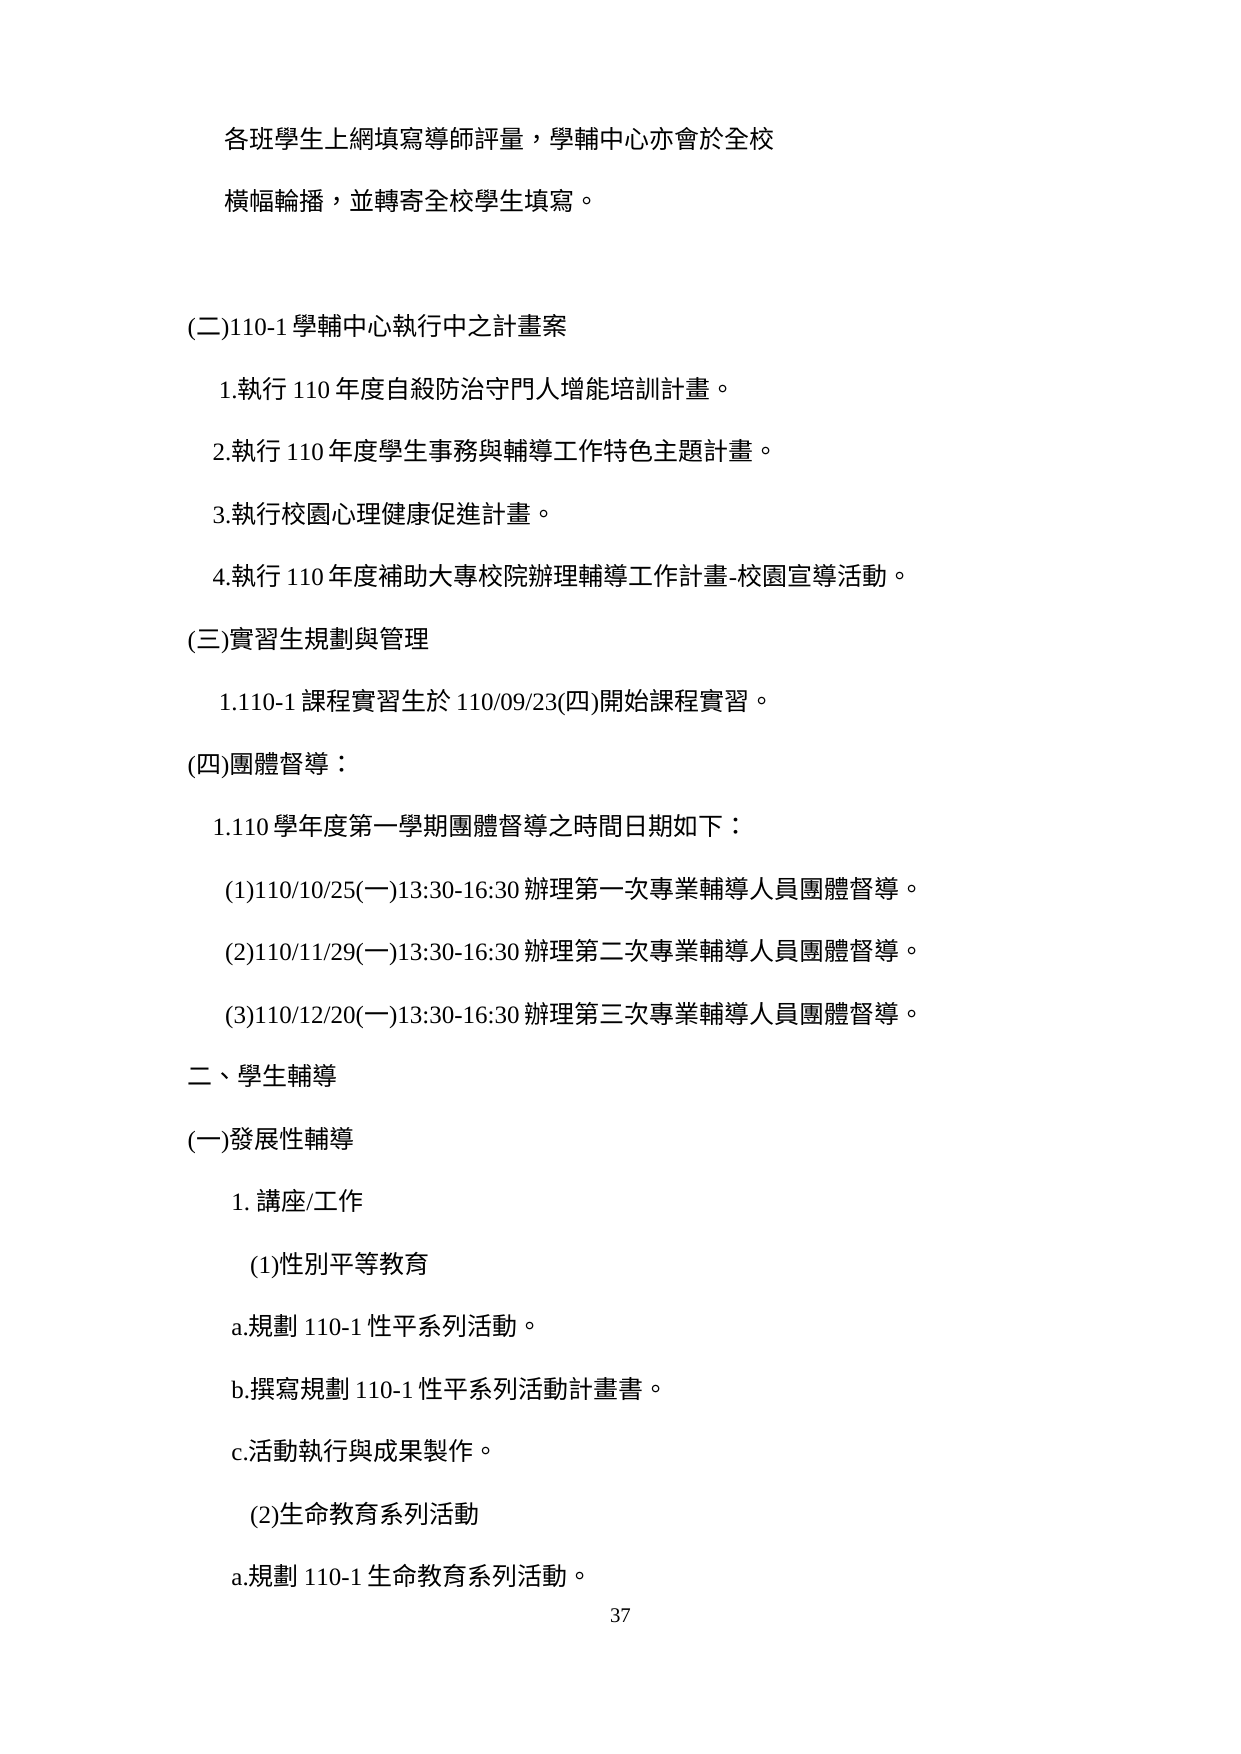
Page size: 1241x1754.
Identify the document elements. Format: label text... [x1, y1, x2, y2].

text (2)110/11/29(一)13:30-16:30辦理第二次專業輔導人員團體督導。 [187, 908, 1053, 971]
text a.規劃110-1性平系列活動。 [187, 1283, 1053, 1346]
text (2)生命教育系列活動 [231, 1471, 1053, 1533]
text (1)性別平等教育 [231, 1221, 1053, 1283]
text 1.110-1課程實習生於110/09/23(四)開始課程實習。 [187, 658, 1053, 721]
text 橫幅輪播，並轉寄全校學生填寫。 [161, 158, 1053, 221]
text (三)實習生規劃與管理 [187, 596, 1053, 658]
text 二、學生輔導 [187, 1033, 1053, 1096]
text 各班學生上網填寫導師評量，學輔中心亦會於全校 [161, 96, 1053, 158]
text 3.執行校園心理健康促進計畫。 [187, 471, 1053, 533]
text 1.執行110年度自殺防治守門人增能培訓計畫。 [187, 346, 1053, 408]
text 4.執行110年度補助大專校院辦理輔導工作計畫-校園宣導活動。 [187, 533, 1053, 596]
text (1)110/10/25(一)13:30-16:30辦理第一次專業輔導人員團體督導。 [187, 846, 1053, 908]
text 2.執行110年度學生事務與輔導工作特色主題計畫。 [187, 408, 1053, 471]
text c.活動執行與成果製作。 [187, 1408, 1053, 1471]
text 1. 講座/工作 [231, 1158, 1053, 1221]
text (四)團體督導： [187, 721, 1053, 783]
text b.撰寫規劃110-1性平系列活動計畫書。 [187, 1346, 1053, 1408]
text (一)發展性輔導 [187, 1096, 1053, 1158]
text (二)110-1學輔中心執行中之計畫案 [187, 283, 1053, 346]
text 1.110學年度第一學期團體督導之時間日期如下： [187, 783, 1053, 846]
text (3)110/12/20(一)13:30-16:30辦理第三次專業輔導人員團體督導。 [187, 971, 1053, 1033]
text a.規劃110-1生命教育系列活動。 [187, 1533, 1053, 1596]
